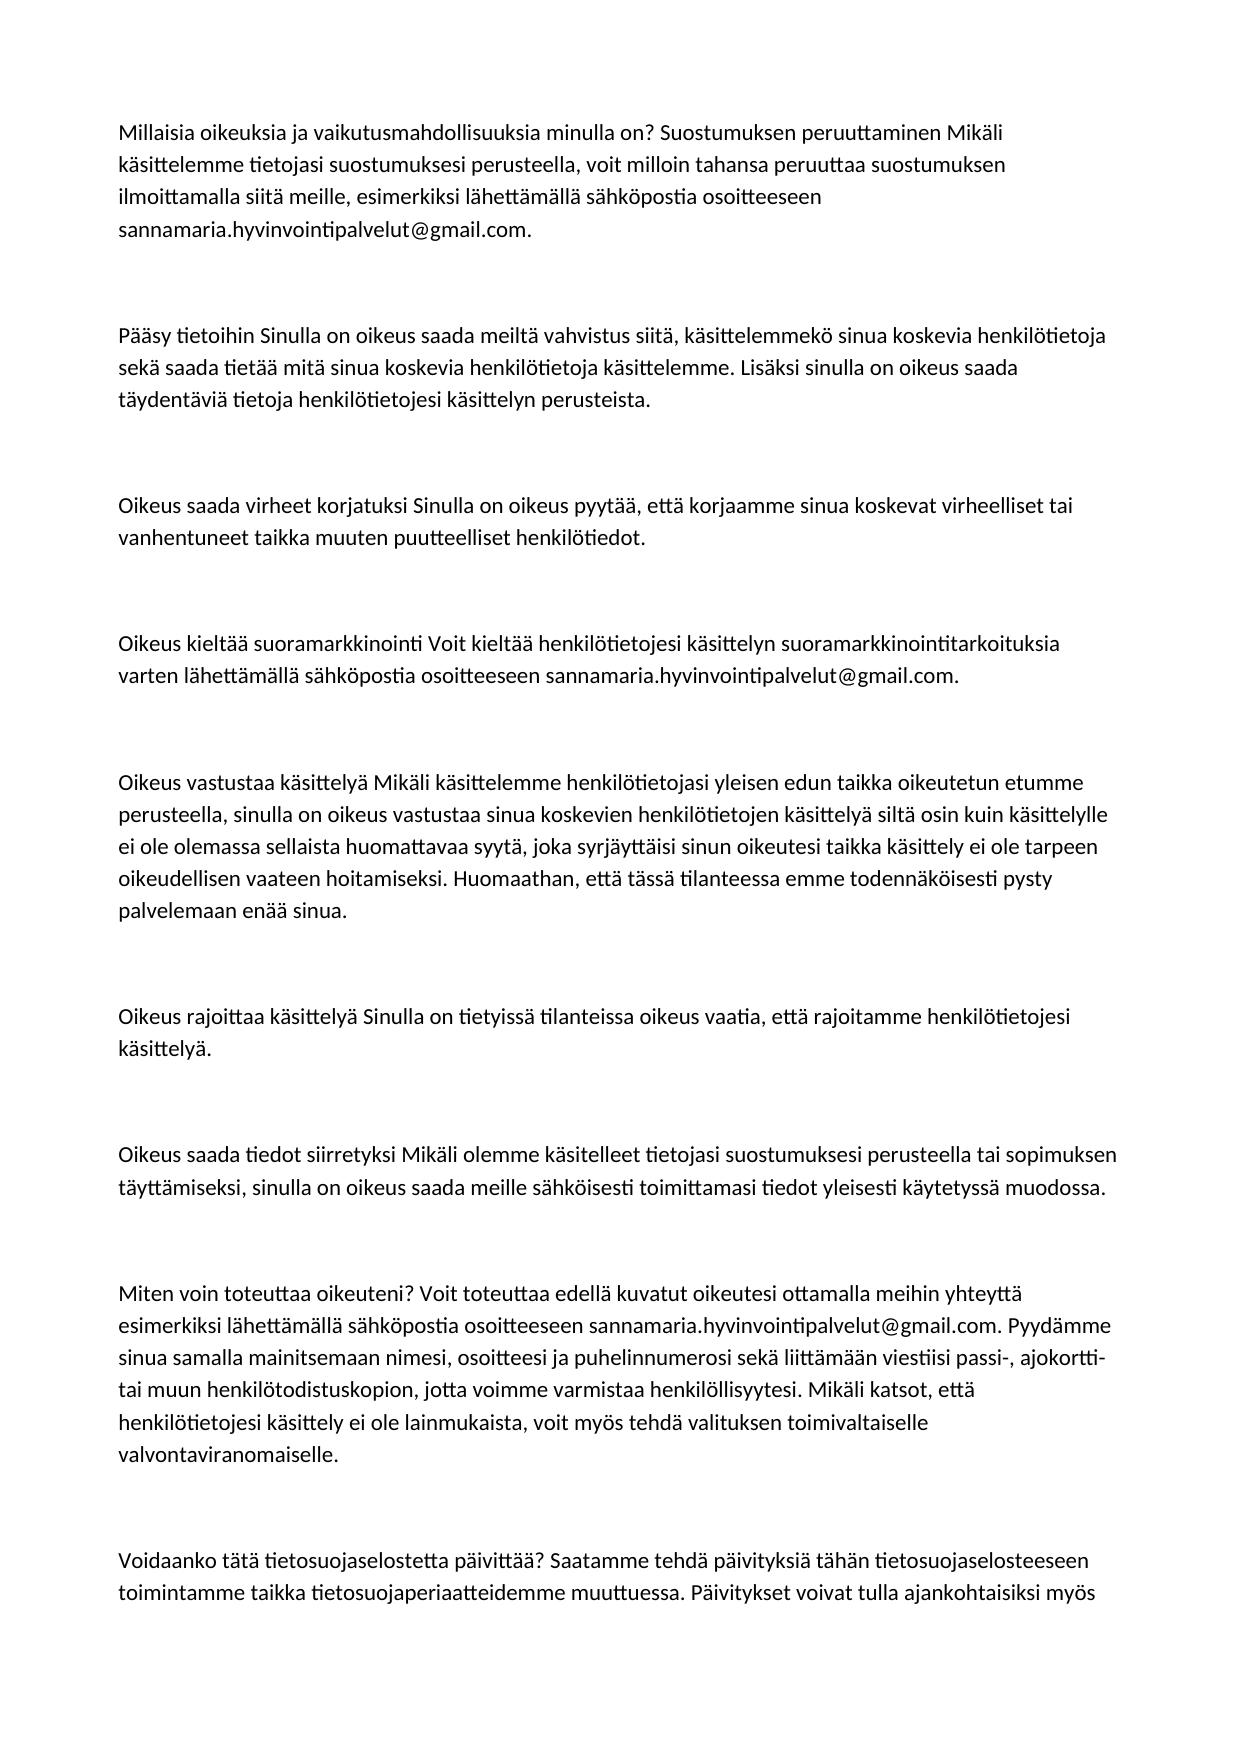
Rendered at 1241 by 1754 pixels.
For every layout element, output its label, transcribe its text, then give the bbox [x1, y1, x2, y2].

text Millaisia oikeuksia ja vaikutusmahdollisuuksia minulla on? Suostumuksen peruuttaminen Mikäli käsittelemme tietojasi suostumuksesi perusteella, voit milloin tahansa peruuttaa suostumuksen ilmoittamalla siitä meille, esimerkiksi lähettämällä sähköpostia osoitteeseen sannamaria.hyvinvointipalvelut@gmail.com. [118, 118, 1122, 243]
text Pääsy tietoihin Sinulla on oikeus saada meiltä vahvistus siitä, käsittelemmekö sinua koskevia henkilötietoja sekä saada tietää mitä sinua koskevia henkilötietoja käsittelemme. Lisäksi sinulla on oikeus saada täydentäviä tietoja henkilötietojesi käsittelyn perusteista. [118, 321, 1122, 413]
text Oikeus saada virheet korjatuksi Sinulla on oikeus pyytää, että korjaamme sinua koskevat virheelliset tai vanhentuneet taikka muuten puutteelliset henkilötiedot. [118, 491, 1122, 551]
text Miten voin toteuttaa oikeuteni? Voit toteuttaa edellä kuvatut oikeutesi ottamalla meihin yhteyttä esimerkiksi lähettämällä sähköpostia osoitteeseen sannamaria.hyvinvointipalvelut@gmail.com. Pyydämme sinua samalla mainitsemaan nimesi, osoitteesi ja puhelinnumerosi sekä liittämään viestiisi passi-, ajokortti- tai muun henkilötodistuskopion, jotta voimme varmistaa henkilöllisyytesi. Mikäli katsot, että henkilötietojesi käsittely ei ole lainmukaista, voit myös tehdä valituksen toimivaltaiselle valvontaviranomaiselle. [118, 1279, 1122, 1468]
text Oikeus saada tiedot siirretyksi Mikäli olemme käsitelleet tietojasi suostumuksesi perusteella tai sopimuksen täyttämiseksi, sinulla on oikeus saada meille sähköisesti toimittamasi tiedot yleisesti käytetyssä muodossa. [118, 1141, 1122, 1201]
text Oikeus rajoittaa käsittelyä Sinulla on tietyissä tilanteissa oikeus vaatia, että rajoitamme henkilötietojesi käsittelyä. [118, 1002, 1122, 1063]
text Oikeus kieltää suoramarkkinointi Voit kieltää henkilötietojesi käsittelyn suoramarkkinointitarkoituksia varten lähettämällä sähköpostia osoitteeseen sannamaria.hyvinvointipalvelut@gmail.com. [118, 629, 1122, 689]
text Voidaanko tätä tietosuojaselostetta päivittää? Saatamme tehdä päivityksiä tähän tietosuojaselosteeseen toimintamme taikka tietosuojaperiaatteidemme muuttuessa. Päivitykset voivat tulla ajankohtaisiksi myös [118, 1546, 1122, 1606]
text Oikeus vastustaa käsittelyä Mikäli käsittelemme henkilötietojasi yleisen edun taikka oikeutetun etumme perusteella, sinulla on oikeus vastustaa sinua koskevien henkilötietojen käsittelyä siltä osin kuin käsittelylle ei ole olemassa sellaista huomattavaa syytä, joka syrjäyttäisi sinun oikeutesi taikka käsittely ei ole tarpeen oikeudellisen vaateen hoitamiseksi. Huomaathan, että tässä tilanteessa emme todennäköisesti pysty palvelemaan enää sinua. [118, 768, 1122, 924]
